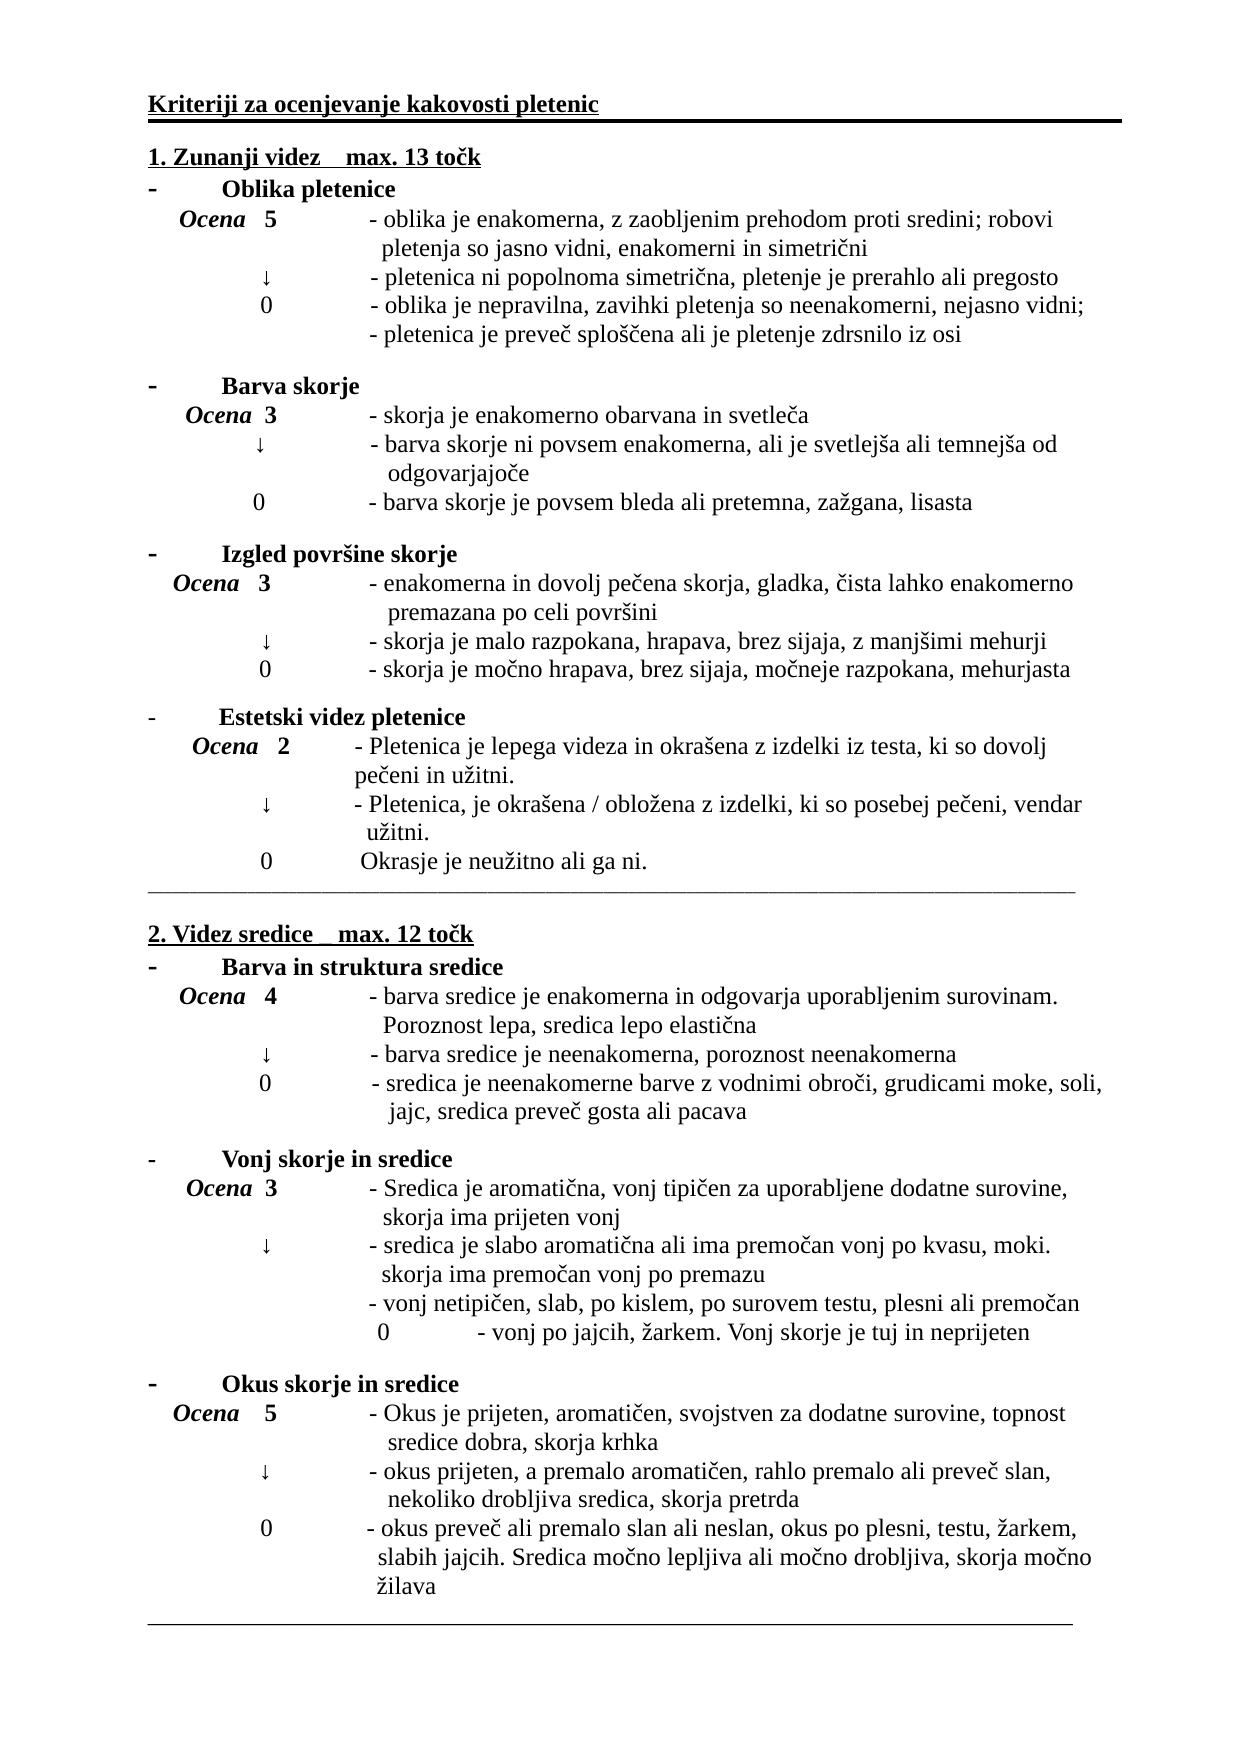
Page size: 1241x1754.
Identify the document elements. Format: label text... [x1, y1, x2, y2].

text premazana po celi površini [148, 597, 1122, 626]
list - skorja je močno hrapava, brez sijaja, močneje razpokana, mehurjasta [259, 654, 1122, 683]
text ↓ - barva skorje ni povsem enakomerna, ali je svetlejša ali temnejša od [148, 429, 1122, 458]
text ↓ - pletenica ni popolnoma simetrična, pletenje je prerahlo ali pregosto [223, 262, 1122, 290]
text 0 - okus preveč ali premalo slan ali neslan, okus po plesni, testu, žarkem, slabih jajcih. Sredica močno lepljiva ali močno drobljiva, skorja močno žilava [148, 1513, 1122, 1599]
text nekoliko drobljiva sredica, skorja pretrda [148, 1484, 1122, 1513]
text Ocena 3 - enakomerna in dovolj pečena skorja, gladka, čista lahko enakomerno [148, 568, 1122, 597]
text - vonj netipičen, slab, po kislem, po surovem testu, plesni ali premočan 0 - vonj po jajcih, žarkem. Vonj skorje je tuj in neprijeten [266, 1288, 1122, 1346]
text 1. Zunanji videz max. 13 točk [148, 142, 1122, 171]
text - Estetski videz pletenice [148, 702, 1122, 731]
text 0 Okrasje je neužitno ali ga ni. [148, 846, 1122, 875]
text ↓ - Pletenica, je okrašena / obložena z izdelki, ki so posebej pečeni, vendar ______________ __ užitni. [148, 789, 1122, 846]
text ↓ - okus prijeten, a premalo aromatičen, rahlo premalo ali preveč slan, [148, 1456, 1122, 1484]
text Ocena 2 - Pletenica je lepega videza in okrašena z izdelki iz testa, ki so dovolj pečeni in užitni. [192, 731, 1122, 789]
text 0 - oblika je nepravilna, zavihki pletenja so neenakomerni, nejasno vidni; [149, 290, 1133, 319]
list Okus skorje in sredice [148, 1365, 1122, 1398]
text jajc, sredica preveč gosta ali pacava [221, 1096, 1122, 1125]
text Poroznost lepa, sredica lepo elastična [148, 1010, 1122, 1039]
text ↓ - skorja je malo razpokana, hrapava, brez sijaja, z manjšimi mehurji [148, 626, 1122, 654]
text skorja ima premočan vonj po premazu [148, 1259, 1122, 1288]
list Vonj skorje in sredice [148, 1144, 1122, 1173]
text Ocena 3 - skorja je enakomerno obarvana in svetleča [148, 401, 1122, 429]
text Ocena 4 - barva sredice je enakomerna in odgovarja uporabljenim surovinam. [148, 981, 1122, 1010]
text ↓ - barva sredice je neenakomerna, poroznost neenakomerna [148, 1039, 1122, 1068]
text 0 - sredica je neenakomerne barve z vodnimi obroči, grudicami moke, soli, [148, 1068, 1122, 1096]
text sredice dobra, skorja krhka [148, 1427, 1122, 1456]
text ↓ - sredica je slabo aromatična ali ima premočan vonj po kvasu, moki. [148, 1231, 1122, 1259]
text __________________________________________________________________________ [148, 1599, 1122, 1628]
subtitle 2. Videz sredice _ max. 12 točk [148, 919, 1122, 948]
subtitle Kriteriji za ocenjevanje kakovosti pletenic [148, 89, 1122, 119]
text odgovarjajoče [148, 458, 1122, 487]
list Oblika pletenice [148, 171, 1122, 204]
list Barva skorje [148, 367, 1122, 401]
text skorja ima prijeten vonj [221, 1202, 1122, 1231]
text Ocena 5 - oblika je enakomerna, z zaobljenim prehodom proti sredini; robovi [148, 204, 1122, 233]
text - pletenica je preveč sploščena ali je pletenje zdrsnilo iz osi [369, 319, 1122, 348]
text Ocena 5 - Okus je prijeten, aromatičen, svojstven za dodatne surovine, topnost [148, 1398, 1122, 1427]
text pletenja so jasno vidni, enakomerni in simetrični [148, 233, 1122, 262]
list Izgled površine skorje [148, 535, 1122, 568]
list - barva skorje je povsem bleda ali pretemna, zažgana, lisasta [253, 487, 1122, 516]
text ________________________________________________________________________________________________________________ [148, 875, 1122, 895]
text Ocena 3 - Sredica je aromatična, vonj tipičen za uporabljene dodatne surovine, [148, 1173, 1122, 1202]
list Barva in struktura sredice [148, 948, 1122, 981]
